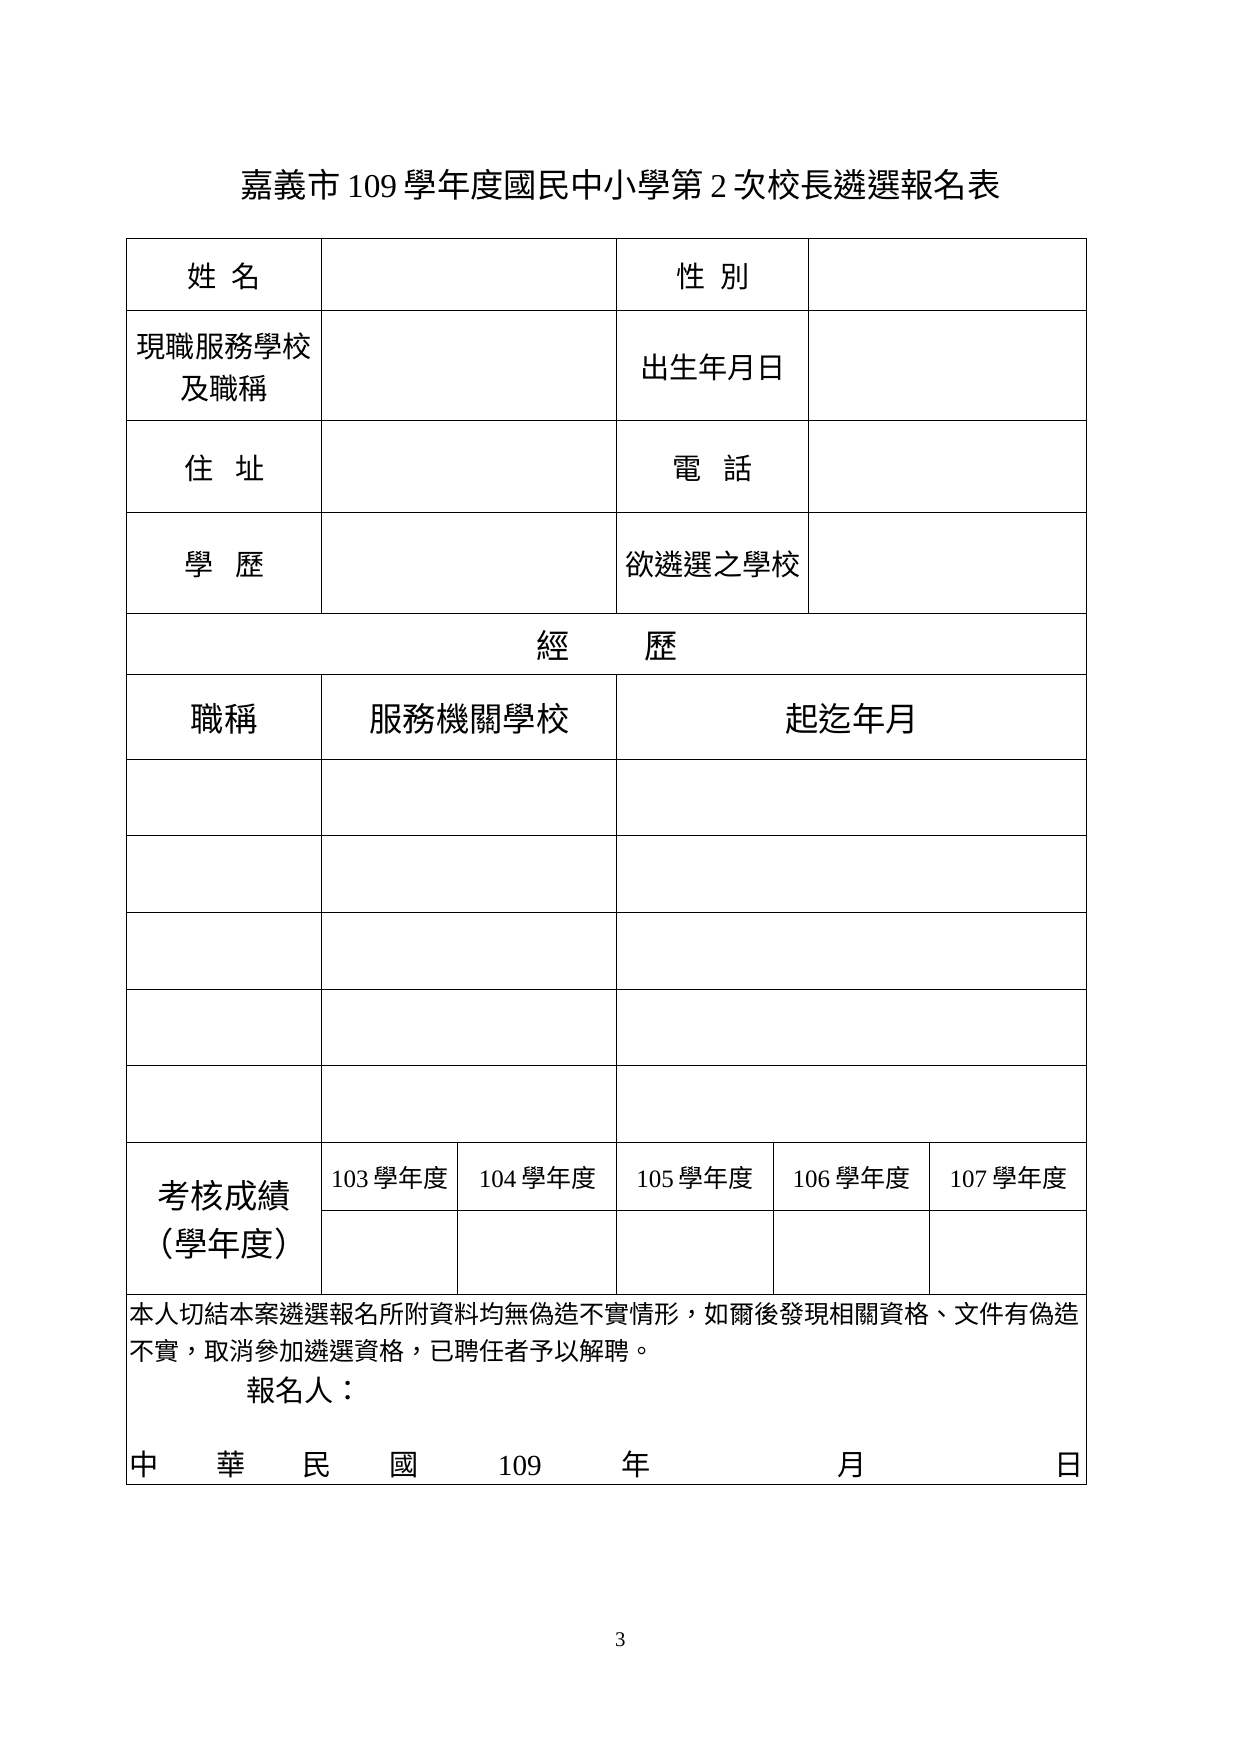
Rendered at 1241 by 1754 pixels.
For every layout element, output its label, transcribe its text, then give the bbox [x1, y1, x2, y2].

table_cell 103學年度 [322, 1143, 457, 1210]
table_cell [617, 1066, 1086, 1142]
table_cell [322, 760, 616, 835]
table_cell 現職服務學校及職稱 [127, 311, 321, 420]
table_cell [617, 913, 1086, 988]
table_cell 104學年度 [458, 1143, 616, 1210]
table_cell [774, 1211, 929, 1294]
table_cell [617, 990, 1086, 1065]
table_cell 職稱 [127, 675, 321, 759]
table_cell [617, 1211, 773, 1294]
table_cell [322, 1066, 616, 1142]
table_cell [617, 836, 1086, 912]
table_cell 出生年月日 [617, 311, 808, 420]
table_cell 起迄年月 [617, 675, 1086, 759]
table_cell [322, 990, 616, 1065]
table_cell 欲遴選之學校 [617, 513, 808, 613]
table_cell 住 址 [127, 421, 321, 512]
table_cell [322, 421, 616, 512]
table_cell 經 歷 [127, 614, 1086, 674]
table_cell [127, 913, 321, 988]
table_cell [809, 513, 1086, 613]
table_cell [127, 836, 321, 912]
table_cell 服務機關學校 [322, 675, 616, 759]
table_cell [127, 760, 321, 835]
table_cell [322, 836, 616, 912]
table_cell [322, 513, 616, 613]
table_cell 電 話 [617, 421, 808, 512]
table_cell [458, 1211, 616, 1294]
table_cell 107學年度 [930, 1143, 1086, 1210]
table_cell [930, 1211, 1086, 1294]
table_cell [617, 760, 1086, 835]
table_cell [127, 1066, 321, 1142]
table_cell [809, 421, 1086, 512]
table_cell 106學年度 [774, 1143, 929, 1210]
table_header [809, 239, 1086, 310]
table_cell [127, 990, 321, 1065]
table_cell [322, 1211, 457, 1294]
table_cell [322, 913, 616, 988]
table_header [322, 239, 616, 310]
table_cell 本人切結本案遴選報名所附資料均無偽造不實情形，如爾後發現相關資格、文件有偽造不實，取消參加遴選資格，已聘任者予以解聘。 報名人： 中 華 民 國 109 年 月 日 [127, 1295, 1086, 1484]
table_cell [322, 311, 616, 420]
table_cell 105學年度 [617, 1143, 773, 1210]
table_header 姓 名 [127, 239, 321, 310]
table_cell [809, 311, 1086, 420]
table_cell 考核成績 （學年度） [127, 1143, 321, 1294]
text 嘉義市109學年度國民中小學第2次校長遴選報名表 [130, 146, 1110, 221]
table_cell 學 歷 [127, 513, 321, 613]
table_header 性 別 [617, 239, 808, 310]
